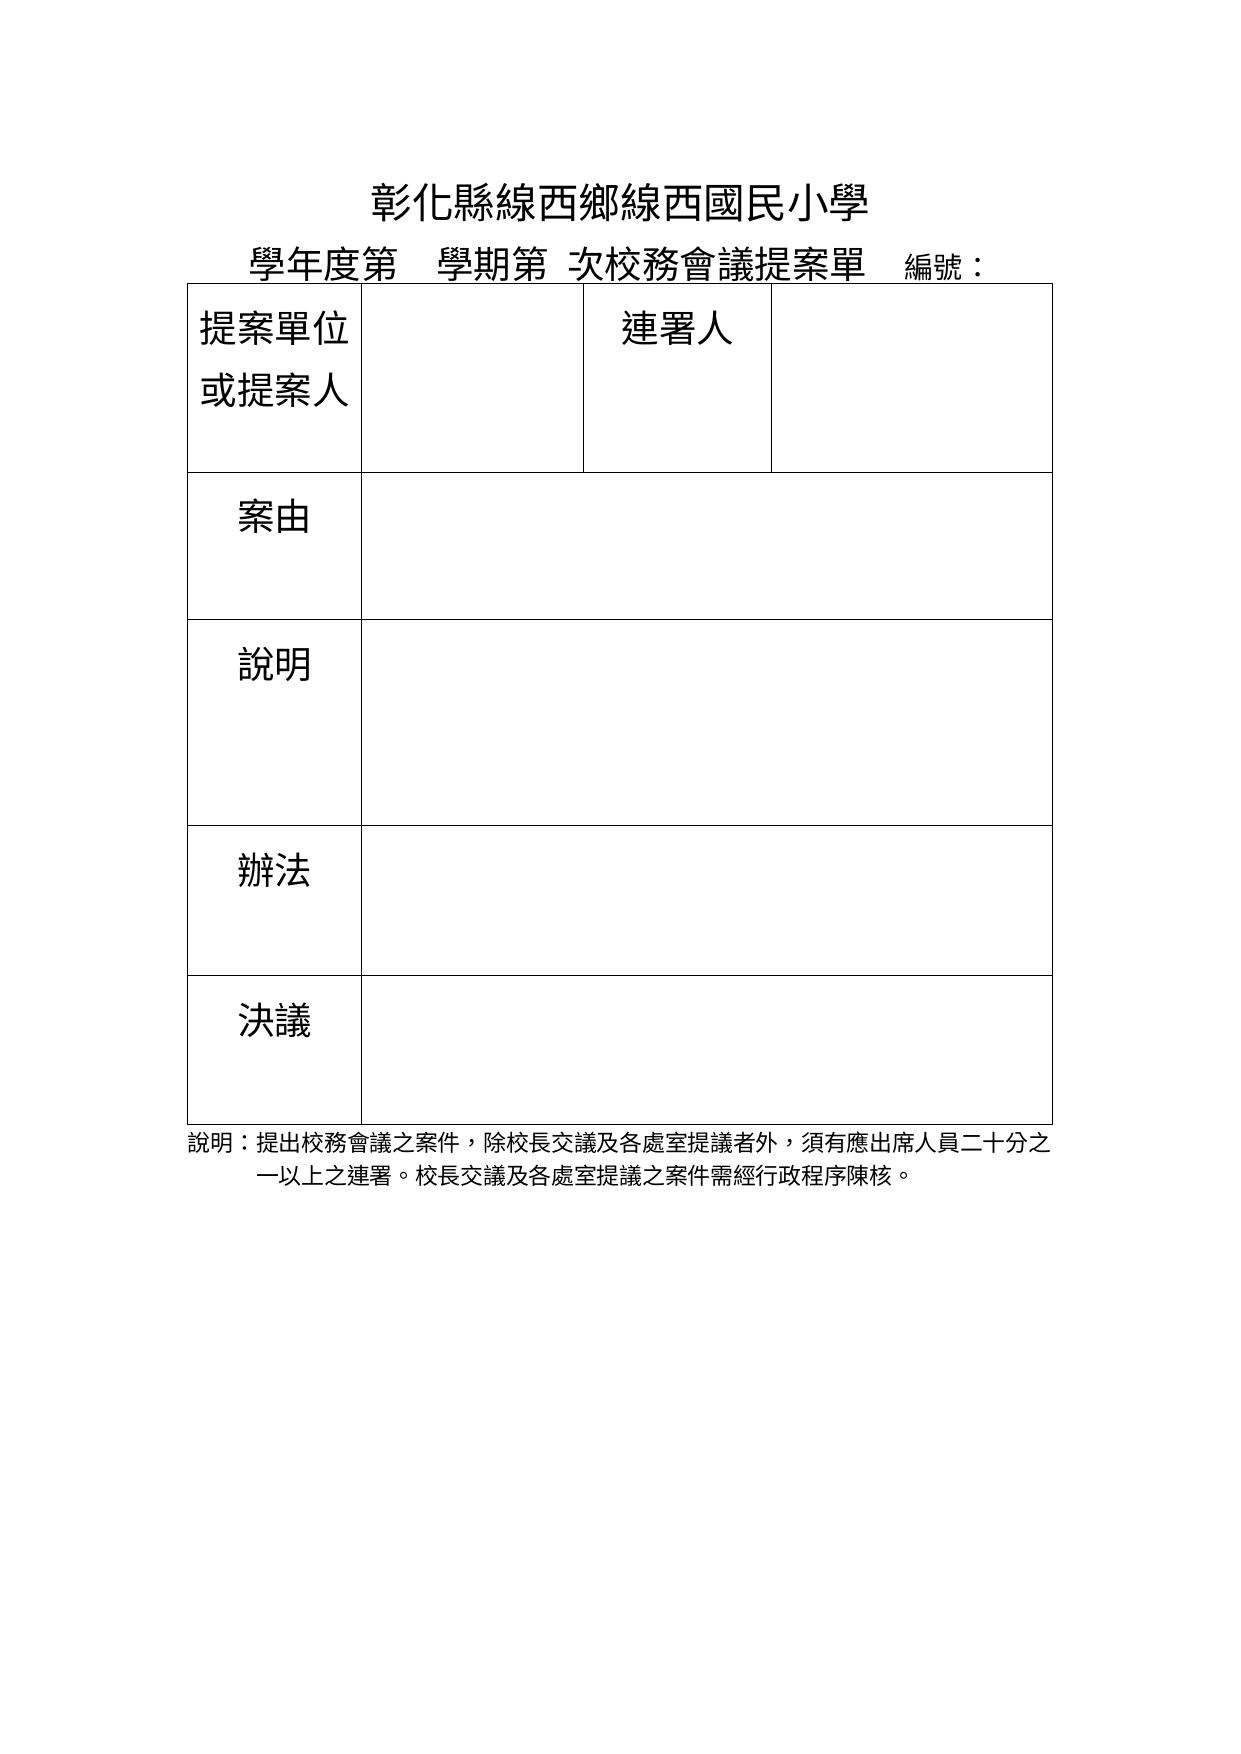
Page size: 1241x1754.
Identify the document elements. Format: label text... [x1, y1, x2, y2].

text 彰化縣線西鄉線西國民小學 [187, 158, 1053, 221]
table_cell [362, 473, 1052, 619]
table_cell [362, 976, 1052, 1124]
text 說明：提出校務會議之案件，除校長交議及各處室提議者外，須有應出席人員二十分之一以上之連署。校長交議及各處室提議之案件需經行政程序陳核。 [187, 1125, 1053, 1191]
table_cell 說明 [188, 620, 361, 825]
table_header 提案單位或提案人 [188, 284, 361, 472]
table_header 連署人 [584, 284, 771, 472]
table_cell [362, 620, 1052, 825]
table_cell [362, 826, 1052, 975]
table_cell 辦法 [188, 826, 361, 975]
text 學年度第 學期第 次校務會議提案單 編號： [187, 221, 1053, 283]
table_header [772, 284, 1052, 472]
table_cell 案由 [188, 473, 361, 619]
table_cell 決議 [188, 976, 361, 1124]
table_header [362, 284, 583, 472]
